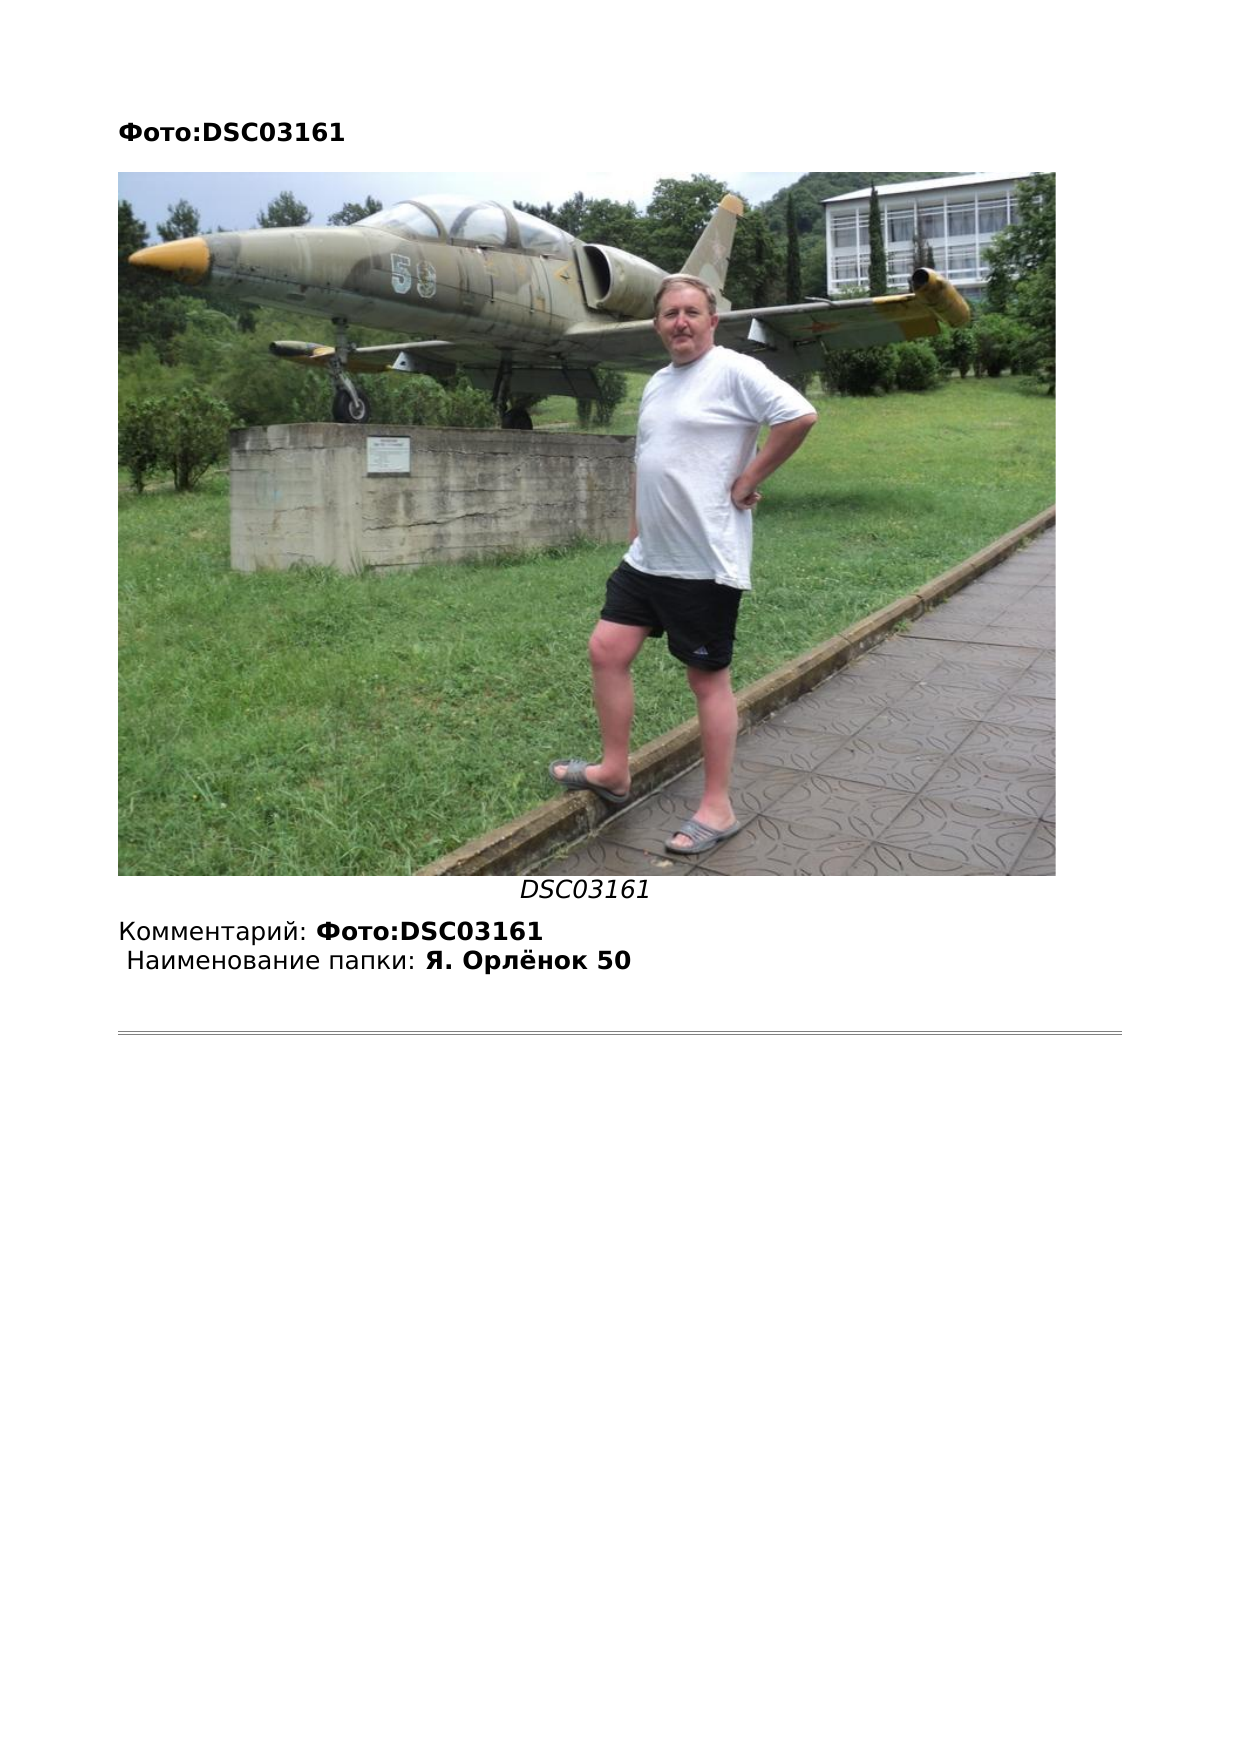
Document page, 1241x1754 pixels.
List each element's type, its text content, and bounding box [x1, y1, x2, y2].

text Комментарий: Фото:DSC03161 Наименование папки: Я. Орлёнок 50 [118, 917, 1122, 1004]
picture [118, 172, 1056, 876]
text DSC03161 [118, 876, 1056, 904]
subtitle Фото:DSC03161 [118, 118, 1122, 147]
